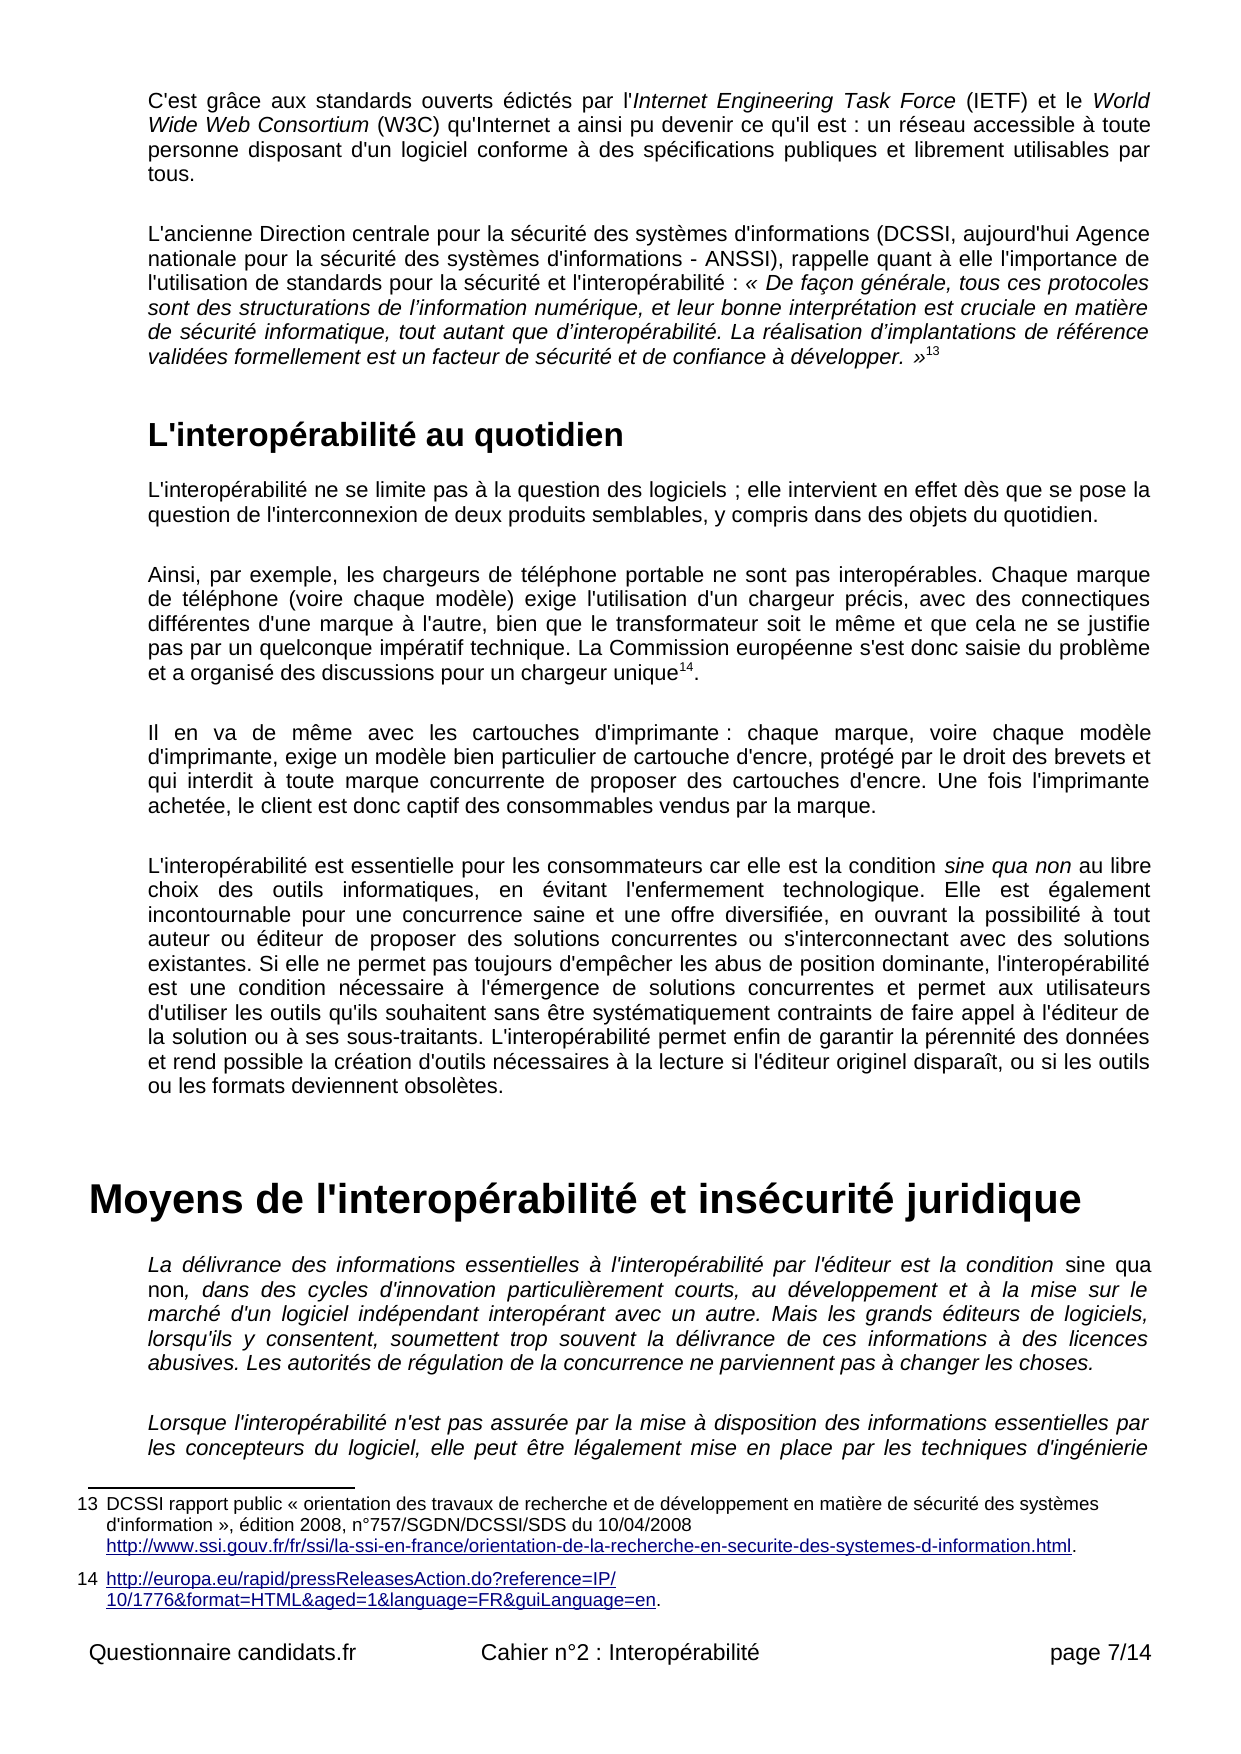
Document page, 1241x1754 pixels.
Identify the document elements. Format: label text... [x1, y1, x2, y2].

subtitle L'interopérabilité au quotidien [148, 417, 1152, 454]
text L'interopérabilité ne se limite pas à la question des logiciels ; elle intervient en effet dès que se pose la question de l'interconnexion de deux produits semblables, y compris dans des objets du quotidien. [148, 478, 1152, 527]
text La délivrance des informations essentielles à l'interopérabilité par l'éditeur est la condition sine qua non, dans des cycles d'innovation particulièrement courts, au développement et à la mise sur le marché d'un logiciel indépendant interopérant avec un autre. Mais les grands éditeurs de logiciels, lorsqu'ils y consentent, soumettent trop souvent la délivrance de ces informations à des licences abusives. Les autorités de régulation de la concurrence ne parviennent pas à changer les choses. [148, 1253, 1152, 1375]
text Il en va de même avec les cartouches d'imprimante : chaque marque, voire chaque modèle d'imprimante, exige un modèle bien particulier de cartouche d'encre, protégé par le droit des brevets et qui interdit à toute marque concurrente de proposer des cartouches d'encre. Une fois l'imprimante achetée, le client est donc captif des consommables vendus par la marque. [148, 720, 1152, 818]
subtitle Moyens de l'interopérabilité et insécurité juridique [88, 1176, 1152, 1223]
text Lorsque l'interopérabilité n'est pas assurée par la mise à disposition des informations essentielles par les concepteurs du logiciel, elle peut être légalement mise en place par les techniques d'ingénierie [148, 1411, 1152, 1460]
text L'ancienne Direction centrale pour la sécurité des systèmes d'informations (DCSSI, aujourd'hui Agence nationale pour la sécurité des systèmes d'informations - ANSSI), rappelle quant à elle l'importance de l'utilisation de standards pour la sécurité et l'interopérabilité : « De façon générale, tous ces protocoles sont des structurations de l’information numérique, et leur bonne interprétation est cruciale en matière de sécurité informatique, tout autant que d’interopérabilité. La réalisation d’implantations de référence validées formellement est un facteur de sécurité et de confiance à développer. » [148, 222, 1152, 369]
text C'est grâce aux standards ouverts édictés par l'Internet Engineering Task Force (IETF) et le World Wide Web Consortium (W3C) qu'Internet a ainsi pu devenir ce qu'il est : un réseau accessible à toute personne disposant d'un logiciel conforme à des spécifications publiques et librement utilisables par tous. [148, 88, 1152, 186]
text Ainsi, par exemple, les chargeurs de téléphone portable ne sont pas interopérables. Chaque marque de téléphone (voire chaque modèle) exige l'utilisation d'un chargeur précis, avec des connectiques différentes d'une marque à l'autre, bien que le transformateur soit le même et que cela ne se justifie pas par un quelconque impératif technique. La Commission européenne s'est donc saisie du problème et a organisé des discussions pour un chargeur unique. [148, 562, 1152, 685]
text DCSSI rapport public « orientation des travaux de recherche et de développement en matière de sécurité des systèmes d'information », édition 2008, n°757/SGDN/DCSSI/SDS du 10/04/2008 http://www.ssi.gouv.fr/fr/ssi/la-ssi-en-france/orientation-de-la-recherche-en-securite-des-systemes-d-information.html. [77, 1494, 1152, 1557]
text L'interopérabilité est essentielle pour les consommateurs car elle est la condition sine qua non au libre choix des outils informatiques, en évitant l'enfermement technologique. Elle est également incontournable pour une concurrence saine et une offre diversifiée, en ouvrant la possibilité à tout auteur ou éditeur de proposer des solutions concurrentes ou s'interconnectant avec des solutions existantes. Si elle ne permet pas toujours d'empêcher les abus de position dominante, l'interopérabilité est une condition nécessaire à l'émergence de solutions concurrentes et permet aux utilisateurs d'utiliser les outils qu'ils souhaitent sans être systématiquement contraints de faire appel à l'éditeur de la solution ou à ses sous-traitants. L'interopérabilité permet enfin de garantir la pérennité des données et rend possible la création d'outils nécessaires à la lecture si l'éditeur originel disparaît, ou si les outils ou les formats deviennent obsolètes. [148, 853, 1152, 1098]
text http://europa.eu/rapid/pressReleasesAction.do?reference=IP/10/1776&format=HTML&aged=1&language=FR&guiLanguage=en. [77, 1568, 1152, 1610]
